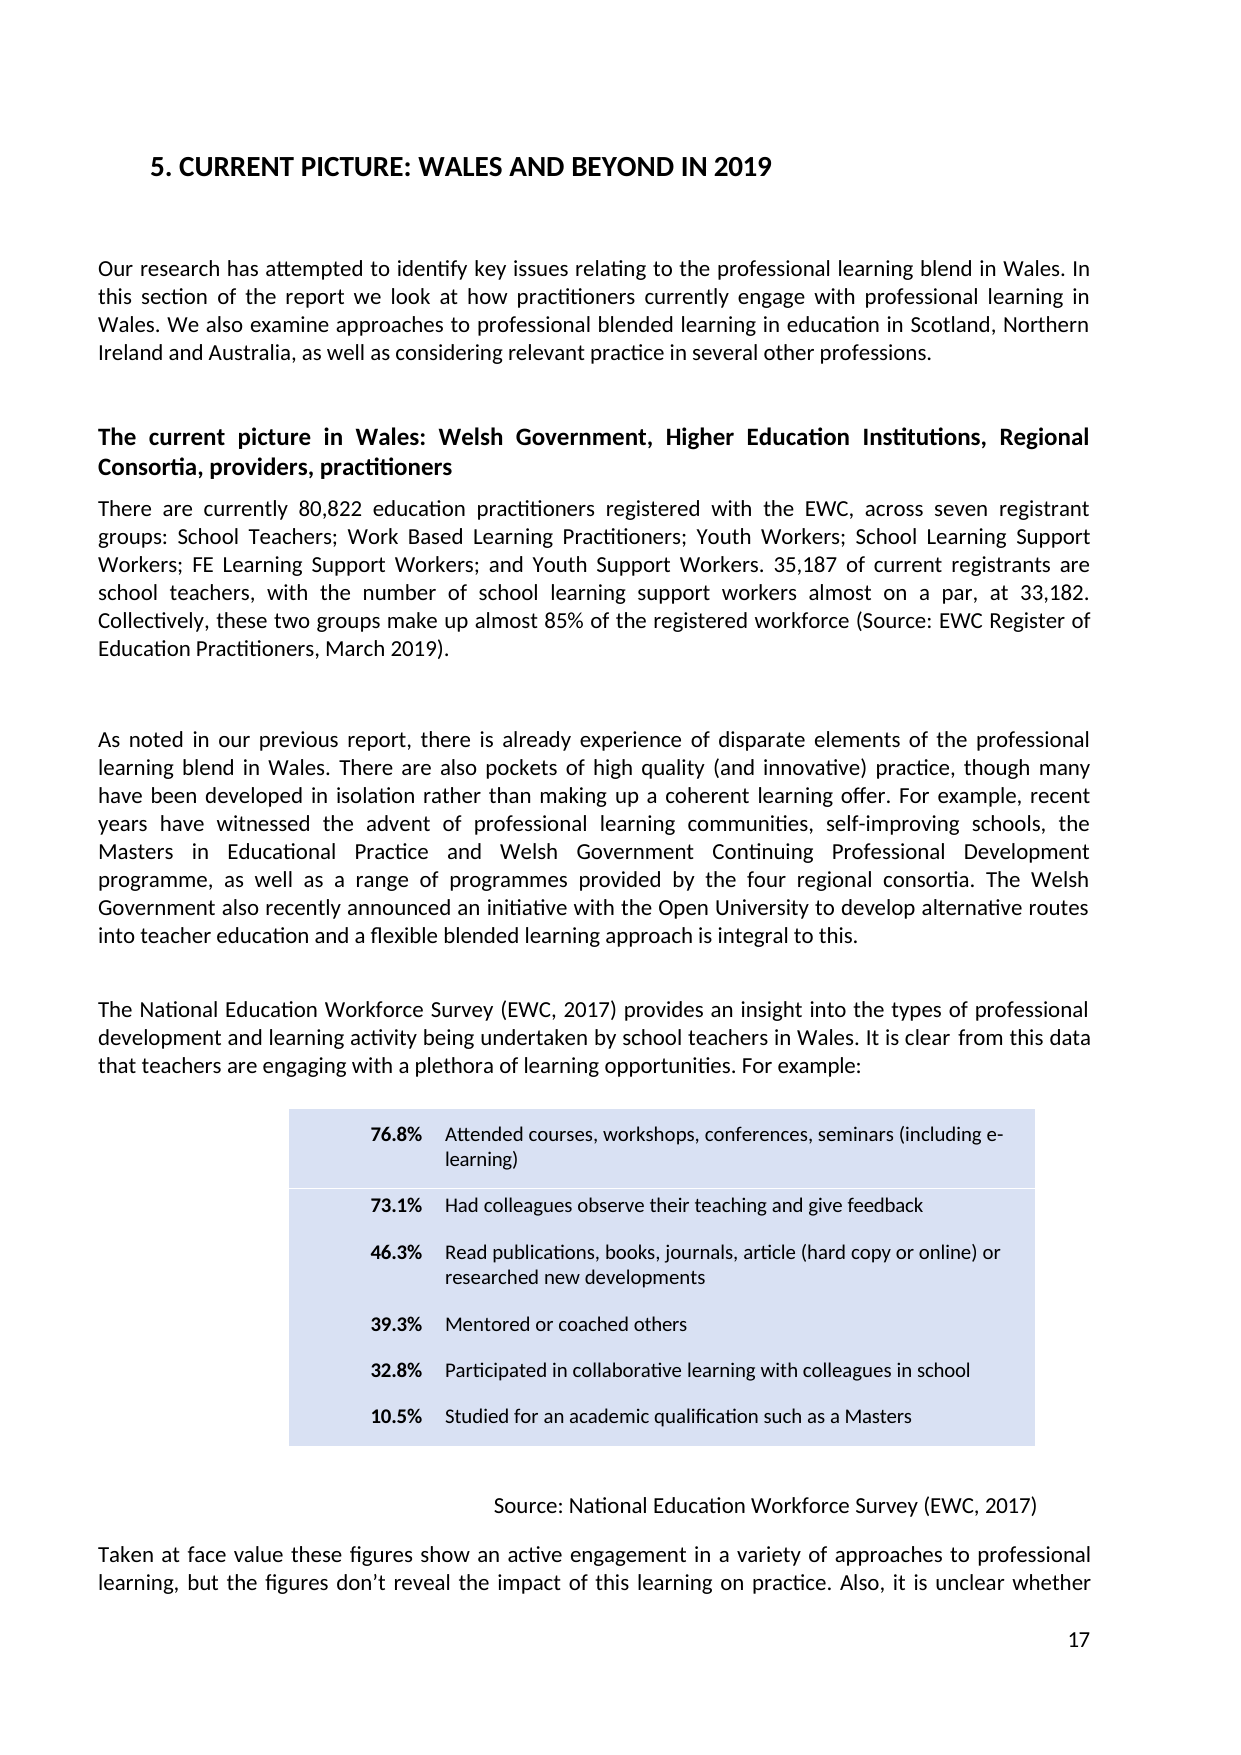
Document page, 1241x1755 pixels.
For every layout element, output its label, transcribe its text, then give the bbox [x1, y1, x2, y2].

table_header 76.8% [289, 1109, 433, 1188]
table_cell 73.1% [289, 1189, 433, 1235]
table_header Attended courses, workshops, conferences, seminars (including e- learning) [433, 1109, 1035, 1188]
text Taken at face value these figures show an active engagement in a variety of approaches to professional learning, but the figures don’t reveal the impact of this learning on practice. Also, it is unclear whether [98, 1540, 1091, 1596]
text As noted in our previous report, there is already experience of disparate elements of the professional learning blend in Wales. There are also pockets of high quality (and innovative) practice, though many have been developed in isolation rather than making up a coherent learning offer. For example, recent years have witnessed the advent of professional learning communities, self-improving schools, the Masters in Educational Practice and Welsh Government Continuing Professional Development programme, as well as a range of programmes provided by the four regional consortia. The Welsh Government also recently announced an initiative with the Open University to develop alternative routes into teacher education and a flexible blended learning approach is integral to this. [98, 725, 1091, 949]
table_cell 32.8% [289, 1353, 433, 1399]
table_cell Participated in collaborative learning with colleagues in school [433, 1353, 1035, 1399]
text Our research has attempted to identify key issues relating to the professional learning blend in Wales. In this section of the report we look at how practitioners currently engage with professional learning in Wales. We also examine approaches to professional blended learning in education in Scotland, Northern Ireland and Australia, as well as considering relevant practice in several other professions. [98, 254, 1091, 366]
subtitle CURRENT PICTURE: WALES AND BEYOND IN 2019 [150, 148, 1209, 184]
text Source: National Education Workforce Survey (EWC, 2017) [98, 1492, 1209, 1520]
table_cell 46.3% [289, 1235, 433, 1307]
text There are currently 80,822 education practitioners registered with the EWC, across seven registrant groups: School Teachers; Work Based Learning Practitioners; Youth Workers; School Learning Support Workers; FE Learning Support Workers; and Youth Support Workers. 35,187 of current registrants are school teachers, with the number of school learning support workers almost on a par, at 33,182. Collectively, these two groups make up almost 85% of the registered workforce (Source: EWC Register of Education Practitioners, March 2019). [98, 494, 1091, 662]
table_cell Mentored or coached others [433, 1307, 1035, 1353]
table_cell 10.5% [289, 1399, 433, 1446]
table_cell Read publications, books, journals, article (hard copy or online) or researched new developments [433, 1235, 1035, 1307]
table_cell 39.3% [289, 1307, 433, 1353]
table_cell Had colleagues observe their teaching and give feedback [433, 1189, 1035, 1235]
text The National Education Workforce Survey (EWC, 2017) provides an insight into the types of professional development and learning activity being undertaken by school teachers in Wales. It is clear from this data that teachers are engaging with a plethora of learning opportunities. For example: [98, 995, 1091, 1079]
table_cell Studied for an academic qualification such as a Masters [433, 1399, 1035, 1446]
subtitle The current picture in Wales: Welsh Government, Higher Education Institutions, Regional Consortia, providers, practitioners [98, 421, 1091, 482]
